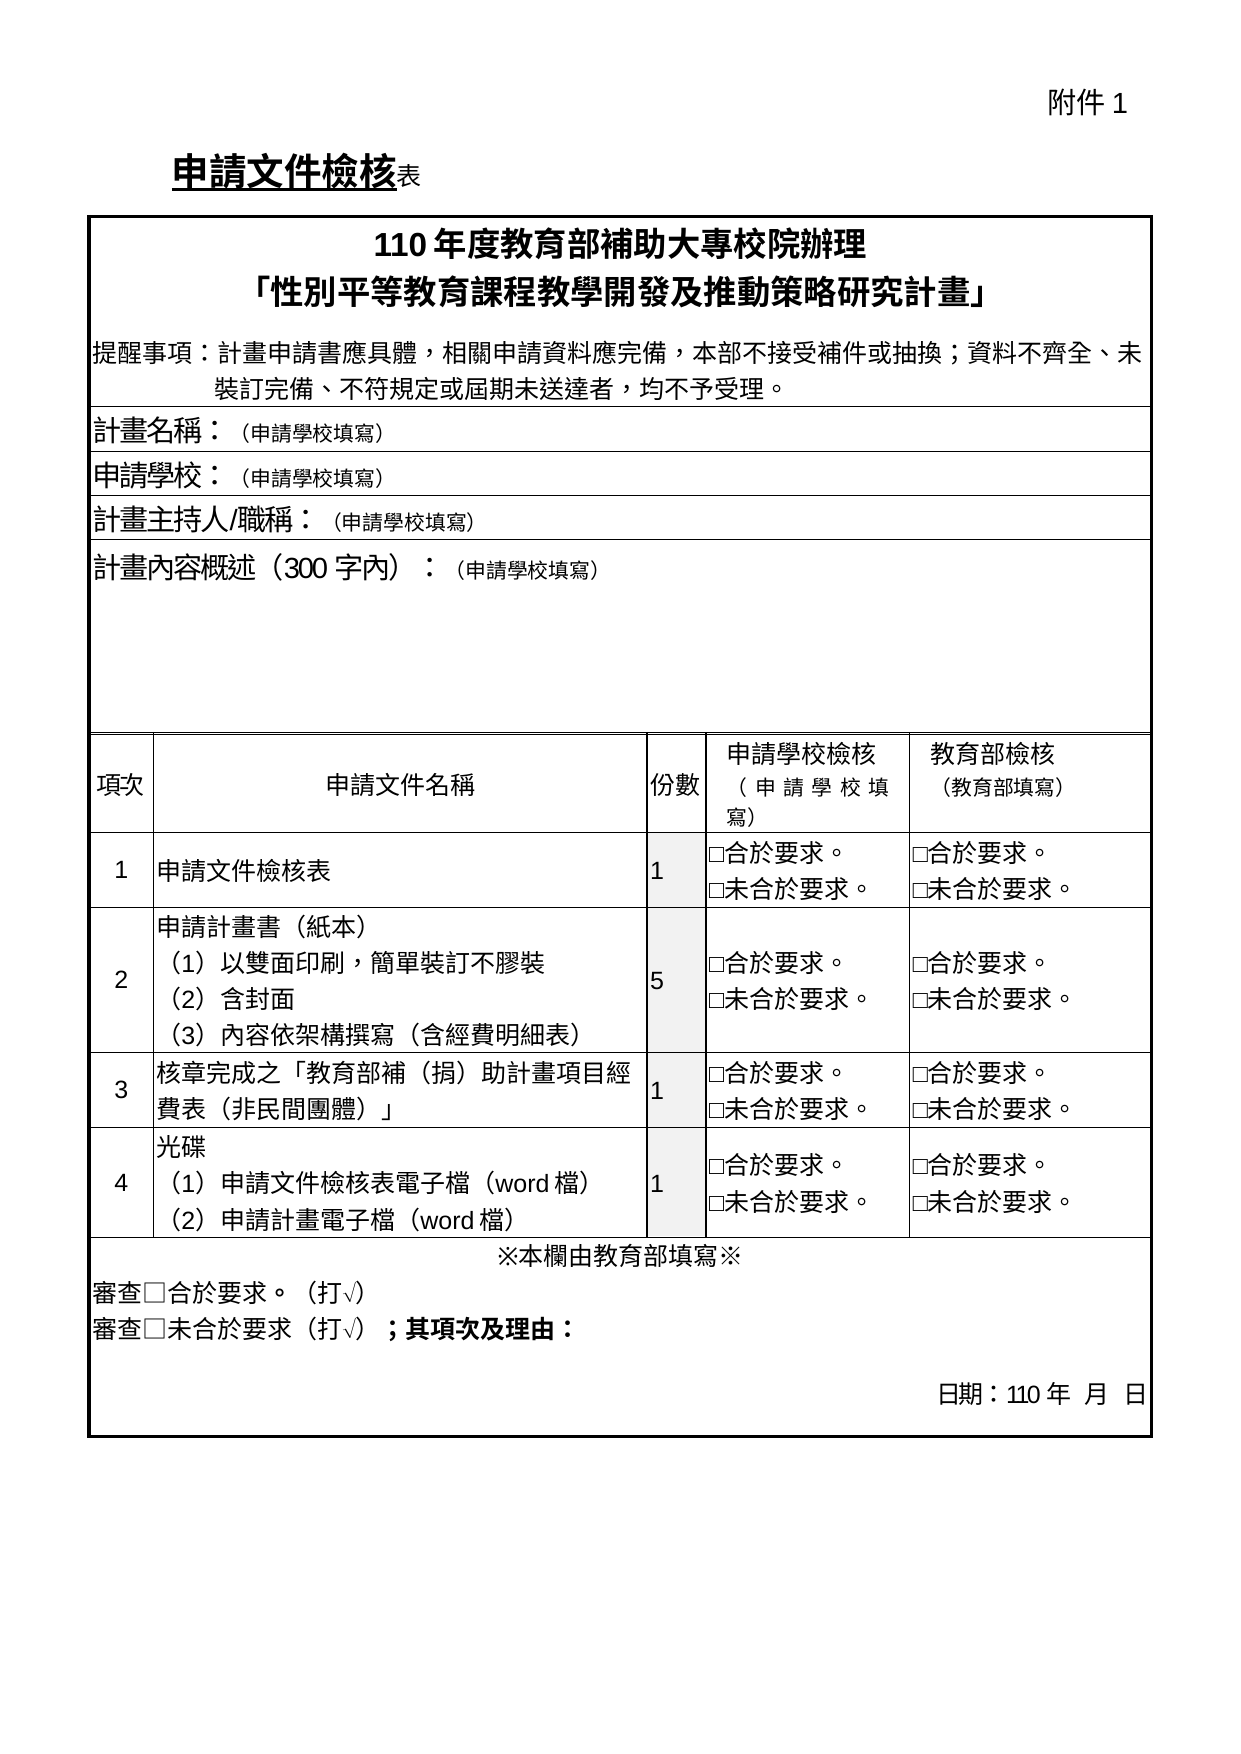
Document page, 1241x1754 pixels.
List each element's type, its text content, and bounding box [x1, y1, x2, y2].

table_cell 申請學校：（申請學校填寫） [91, 452, 1150, 495]
table_cell 計畫主持人/職稱：（申請學校填寫） [91, 496, 1150, 538]
table_cell 3 [91, 1053, 153, 1127]
table_cell 計畫名稱：（申請學校填寫） [91, 407, 1150, 451]
table_cell □合於要求。 □未合於要求。 [910, 833, 1150, 907]
table_cell □合於要求。 □未合於要求。 [910, 1128, 1150, 1236]
table_cell 1 [91, 833, 153, 907]
table_cell 5 [648, 908, 705, 1052]
table_cell □合於要求。 □未合於要求。 [707, 1128, 909, 1236]
table_cell 項次 [91, 735, 153, 832]
table_cell □合於要求。 □未合於要求。 [707, 1053, 909, 1127]
table_cell 1 [648, 1128, 705, 1236]
table_cell 教育部檢核 （教育部填寫） [910, 735, 1150, 832]
text 申請文件檢核表 [172, 142, 1069, 196]
table_cell 1 [648, 833, 705, 907]
table_cell □合於要求。 □未合於要求。 [707, 908, 909, 1052]
table_header 110年度教育部補助大專校院辦理 「性別平等教育課程教學開發及推動策略研究計畫」 提醒事項：計畫申請書應具體，相關申請資料應完備，本部不接受補件或抽換；資料不齊全、未裝訂完備、不符規定或屆期未送達者，均不予受理。 [91, 218, 1150, 406]
table_cell □合於要求。 □未合於要求。 [910, 908, 1150, 1052]
table_cell 核章完成之「教育部補（捐）助計畫項目經費表（非民間團體）」 [154, 1053, 646, 1127]
table_cell ※本欄由教育部填寫※ 審查□合於要求。（打） 審查□未合於要求（打）；其項次及理由： 日期：110年 月 日 [91, 1238, 1150, 1434]
table_cell □合於要求。 □未合於要求。 [910, 1053, 1150, 1127]
table_cell 4 [91, 1128, 153, 1236]
text 附件1 [112, 75, 1128, 123]
table_cell 申請文件名稱 [154, 735, 646, 832]
table_cell 光碟 （1）申請文件檢核表電子檔（word檔） （2）申請計畫電子檔（word檔） [154, 1128, 646, 1236]
table_cell 1 [648, 1053, 705, 1127]
table_cell 申請文件檢核表 [154, 833, 646, 907]
table_cell □合於要求。 □未合於要求。 [707, 833, 909, 907]
table_cell 申請學校檢核 （申請學校填寫） [707, 735, 909, 832]
table_cell 2 [91, 908, 153, 1052]
table_cell 份數 [648, 735, 705, 832]
table_cell 申請計畫書（紙本） （1）以雙面印刷，簡單裝訂不膠裝 （2）含封面 （3）內容依架構撰寫（含經費明細表） [154, 908, 646, 1052]
table_cell 計畫內容概述（300字內）：（申請學校填寫） [91, 540, 1150, 732]
